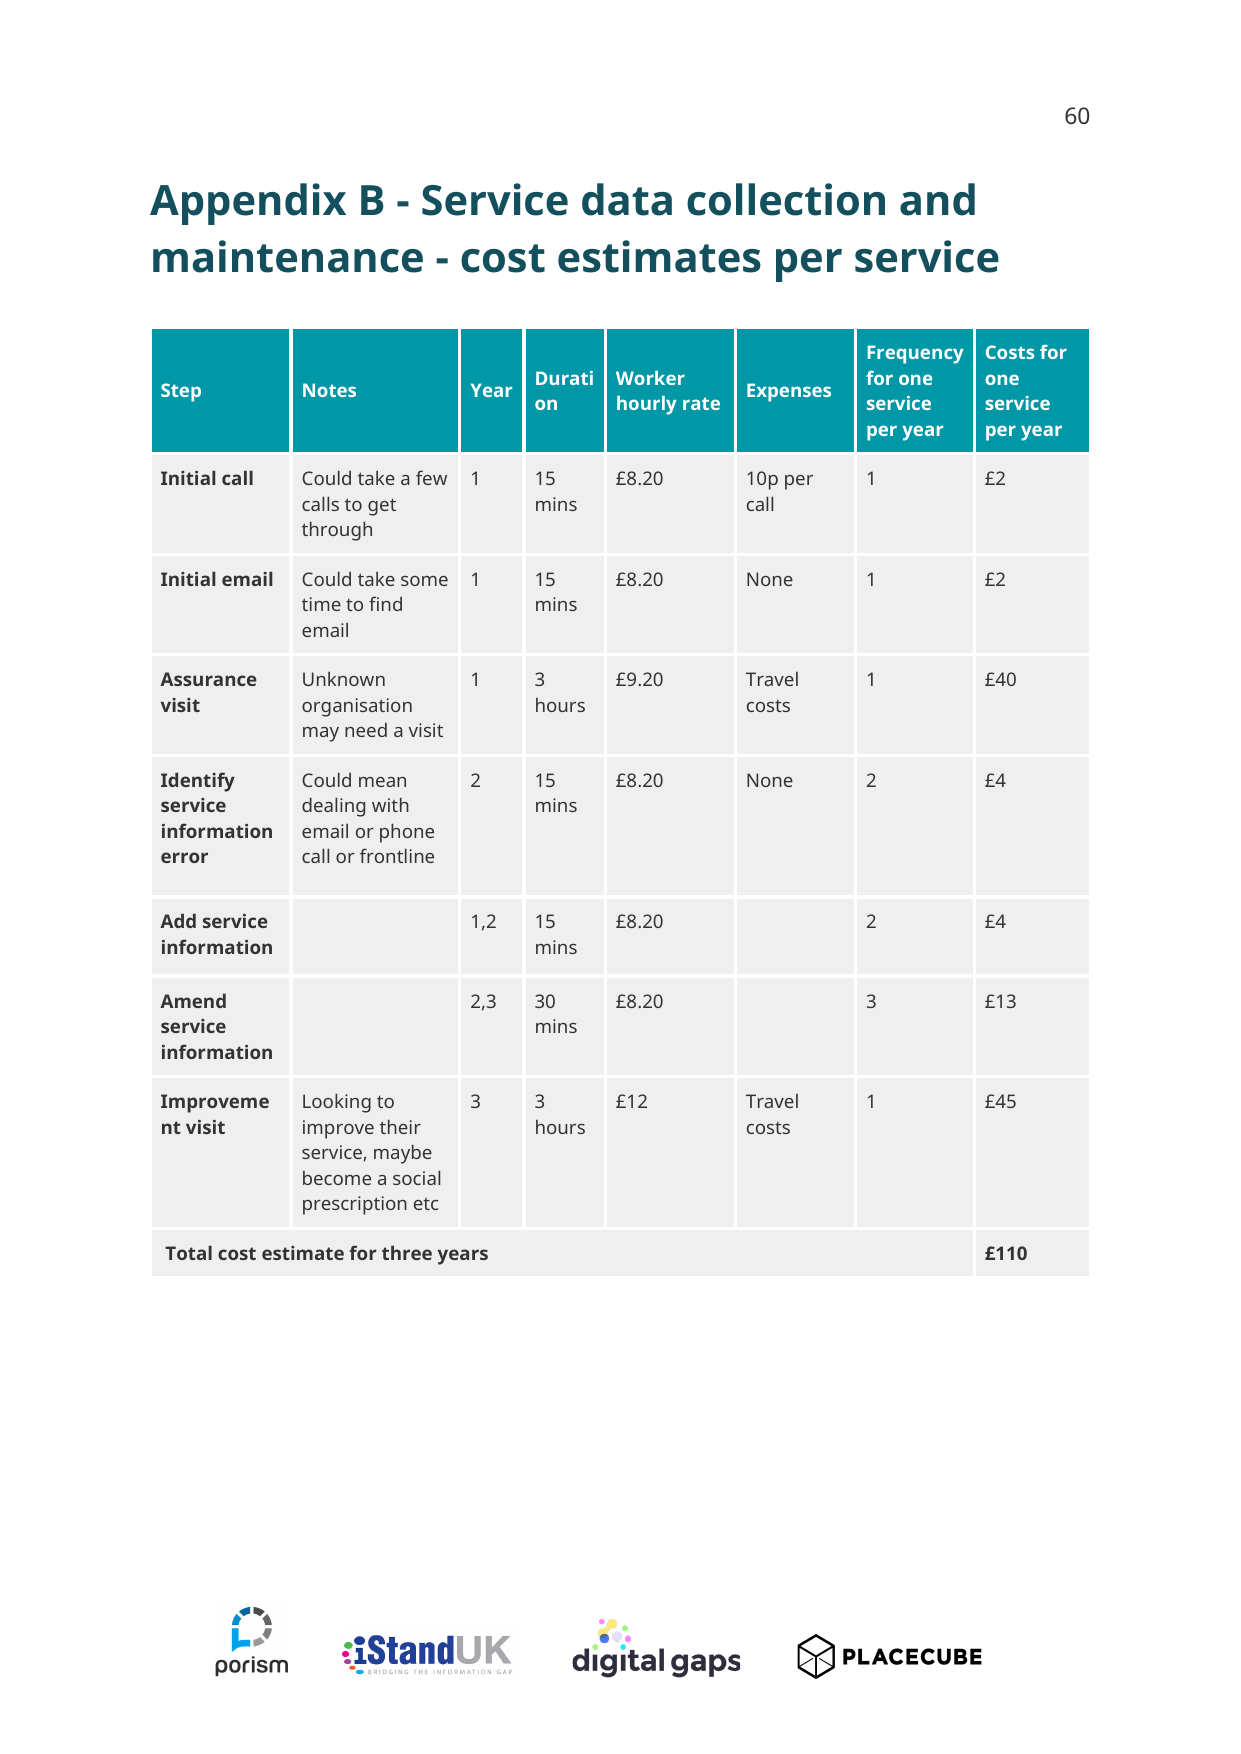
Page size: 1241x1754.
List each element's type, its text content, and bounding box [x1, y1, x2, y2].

table_cell 3 [461, 1078, 522, 1227]
table_cell £110 [976, 1230, 1089, 1276]
table_cell £2 [976, 556, 1089, 653]
table_cell 2 [857, 757, 973, 895]
table_header Duration [526, 329, 604, 452]
table_cell 2 [857, 899, 973, 974]
table_cell [737, 899, 854, 974]
table_header Step [152, 329, 289, 452]
table_cell [293, 899, 458, 974]
table_cell [737, 978, 854, 1075]
table_cell 1 [857, 455, 973, 553]
picture [572, 1618, 741, 1679]
table_cell [293, 978, 458, 1075]
table_cell 1 [461, 455, 522, 553]
table_header Expenses [737, 329, 854, 452]
table_cell 1 [461, 656, 522, 754]
table_cell 3 hours [526, 1078, 604, 1227]
table_cell Identify service information error [152, 757, 289, 895]
table_cell Travel costs [737, 656, 854, 754]
table_cell None [737, 757, 854, 895]
picture [213, 1603, 290, 1679]
table_cell None [737, 556, 854, 653]
table_cell £4 [976, 899, 1089, 974]
table_cell £40 [976, 656, 1089, 754]
table_cell £8.20 [607, 556, 734, 653]
table_cell 1 [857, 1078, 973, 1227]
table_cell £8.20 [607, 978, 734, 1075]
table_cell Improvement visit [152, 1078, 289, 1227]
table_cell £2 [976, 455, 1089, 553]
table_header Year [461, 329, 522, 452]
table_cell 30 mins [526, 978, 604, 1075]
table_cell 1 [857, 656, 973, 754]
table_cell Could mean dealing with email or phone call or frontline [293, 757, 458, 895]
table_cell 10p per call [737, 455, 854, 553]
table_cell Initial email [152, 556, 289, 653]
table_cell Add service information [152, 899, 289, 974]
table_cell 1 [857, 556, 973, 653]
table_cell Initial call [152, 455, 289, 553]
table_header Costs for one service per year [976, 329, 1089, 452]
table_cell £4 [976, 757, 1089, 895]
table_cell 2,3 [461, 978, 522, 1075]
table_cell £8.20 [607, 455, 734, 553]
table_cell Unknown organisation may need a visit [293, 656, 458, 754]
table_cell 1,2 [461, 899, 522, 974]
subtitle Appendix B - Service data collection and maintenance - cost estimates per service [150, 171, 1090, 284]
table_cell 2 [461, 757, 522, 895]
table_cell 15 mins [526, 455, 604, 553]
table_cell 15 mins [526, 556, 604, 653]
table_header Worker hourly rate [607, 329, 734, 452]
table_cell Total cost estimate for three years [152, 1230, 973, 1276]
table_cell 1 [461, 556, 522, 653]
table_cell Could take a few calls to get through [293, 455, 458, 553]
table_cell Travel costs [737, 1078, 854, 1227]
table_cell Looking to improve their service, maybe become a social prescription etc [293, 1078, 458, 1227]
picture [340, 1629, 522, 1679]
table_cell £45 [976, 1078, 1089, 1227]
table_cell Amend service information [152, 978, 289, 1075]
table_cell £13 [976, 978, 1089, 1075]
table_cell Could take some time to find email [293, 556, 458, 653]
table_cell 15 mins [526, 899, 604, 974]
table_cell £8.20 [607, 899, 734, 974]
table_cell £9.20 [607, 656, 734, 754]
table_cell Assurance visit [152, 656, 289, 754]
table_header Frequency for one service per year [857, 329, 973, 452]
table_cell 3 [857, 978, 973, 1075]
table_cell 3 hours [526, 656, 604, 754]
table_cell £8.20 [607, 757, 734, 895]
table_cell 15 mins [526, 757, 604, 895]
picture [797, 1634, 982, 1679]
table_cell £12 [607, 1078, 734, 1227]
table_header Notes [293, 329, 458, 452]
